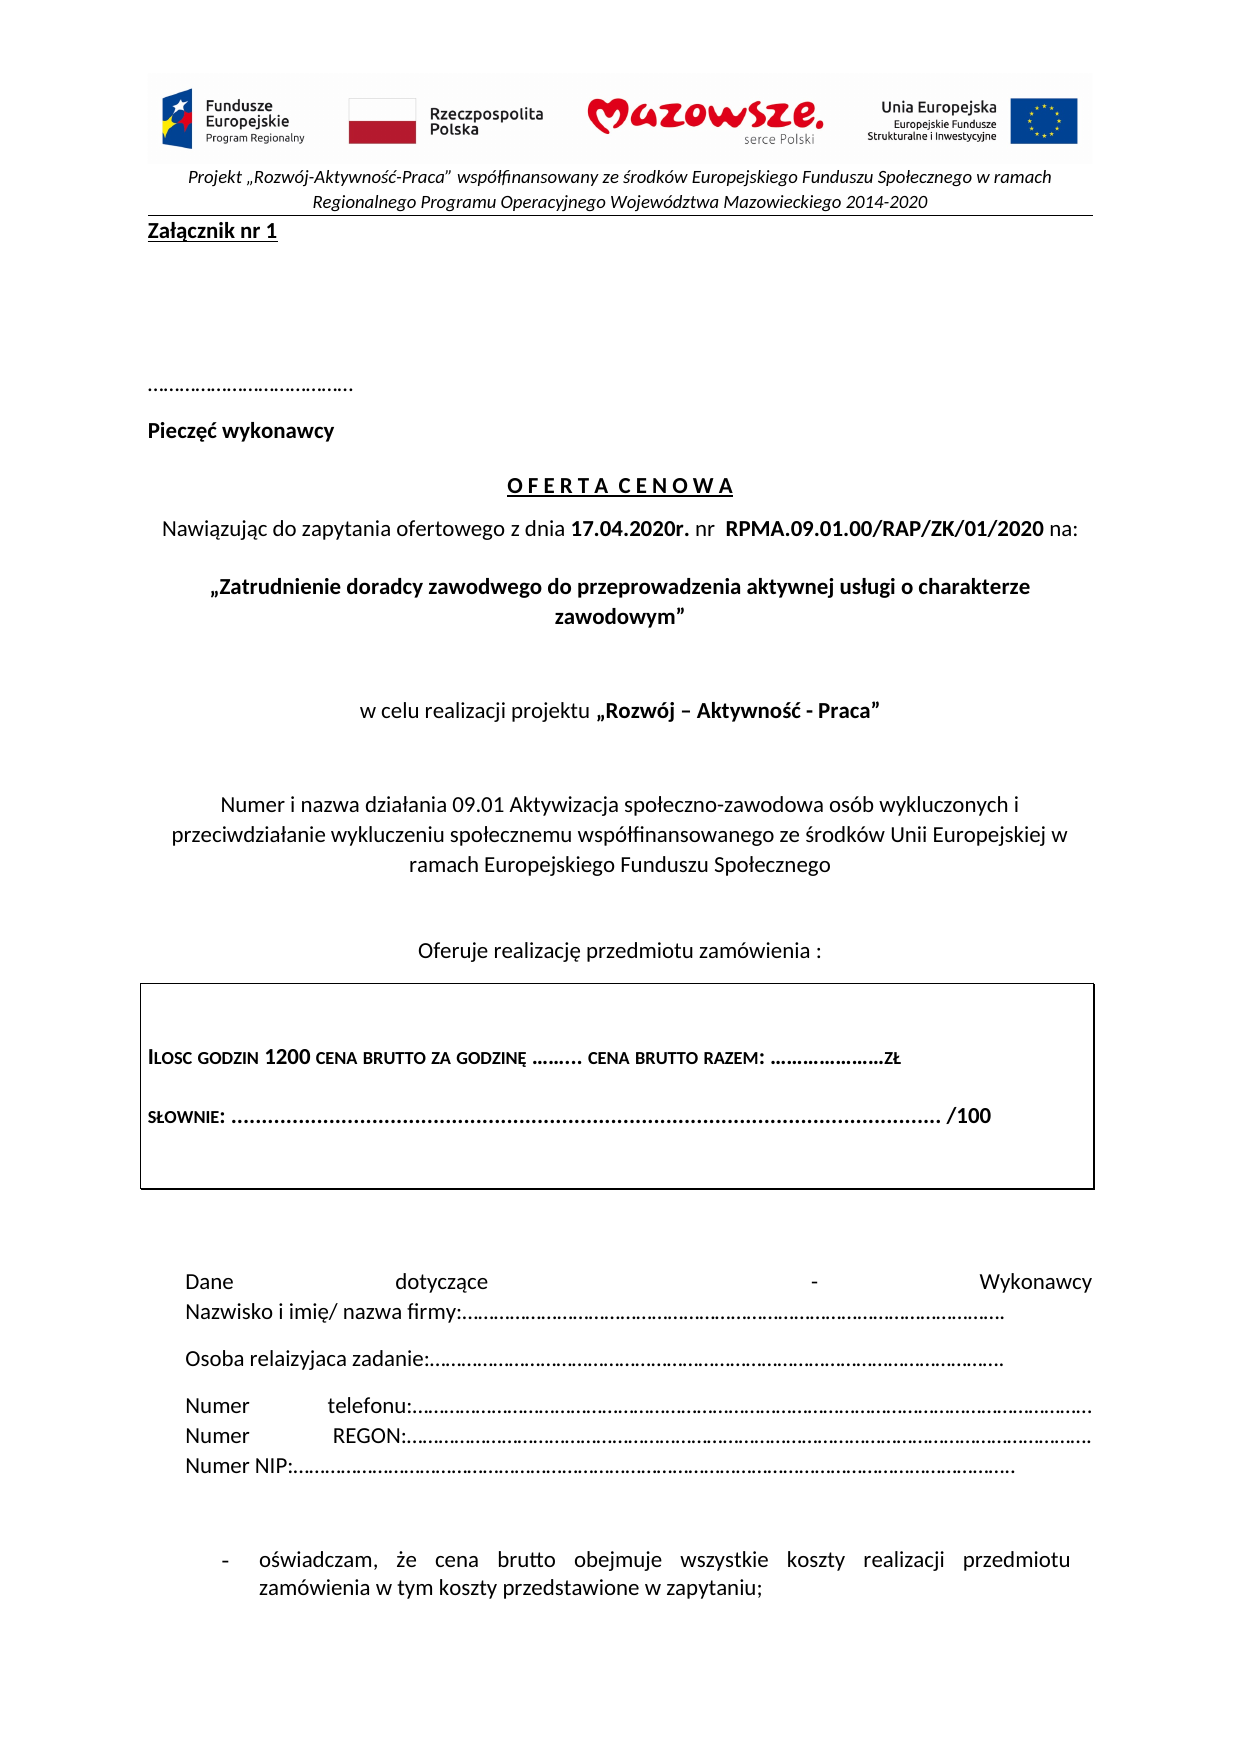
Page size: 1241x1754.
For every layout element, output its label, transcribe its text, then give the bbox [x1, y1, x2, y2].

picture [147, 73, 1093, 164]
text Ilosc godzin 1200 cena brutto za godzinę ……... cena brutto razem: …………………zł [141, 1041, 1093, 1070]
text Oferuje realizację przedmiotu zamówienia : [148, 936, 1093, 964]
subtitle O F E R T A C E N O W A [148, 471, 1093, 499]
list oświadczam, że cena brutto obejmuje wszystkie koszty realizacji przedmiotu zamówienia w tym koszty przedstawione w zapytaniu; [221, 1545, 1072, 1601]
text Załącznik nr 1 [148, 216, 1093, 244]
text Nawiązując do zapytania ofertowego z dnia 17.04.2020r. nr RPMA.09.01.00/RAP/ZK/01/2020 na: [148, 514, 1093, 542]
text w celu realizacji projektu „Rozwój – Aktywność - Praca” [148, 696, 1093, 724]
text słownie: .................................................................................................................... /100 [141, 1100, 1093, 1129]
text Numer telefonu:………………………………………………………………………………………………………………… Numer REGON:…………………………………………………………………………………………………………………. Numer NIP:……………………………………………………………………………………………………………………….. [185, 1391, 1093, 1480]
text Pieczęć wykonawcy [148, 416, 1093, 444]
text Numer i nazwa działania 09.01 Aktywizacja społeczno-zawodowa osób wykluczonych i przeciwdziałanie wykluczeniu społecznemu współfinansowanego ze środków Unii Europejskiej w ramach Europejskiego Funduszu Społecznego [148, 790, 1093, 878]
text Osoba relaizyjaca zadanie:………………………………………………………………………………………………. [185, 1344, 1093, 1372]
text Dane dotyczące - Wykonawcy Nazwisko i imię/ nazwa firmy:…………………………………………………………………………………………. [185, 1267, 1093, 1326]
text ………………………………… [148, 369, 1093, 397]
text „Zatrudnienie doradcy zawodwego do przeprowadzenia aktywnej usługi o charakterze zawodowym” [148, 572, 1093, 631]
